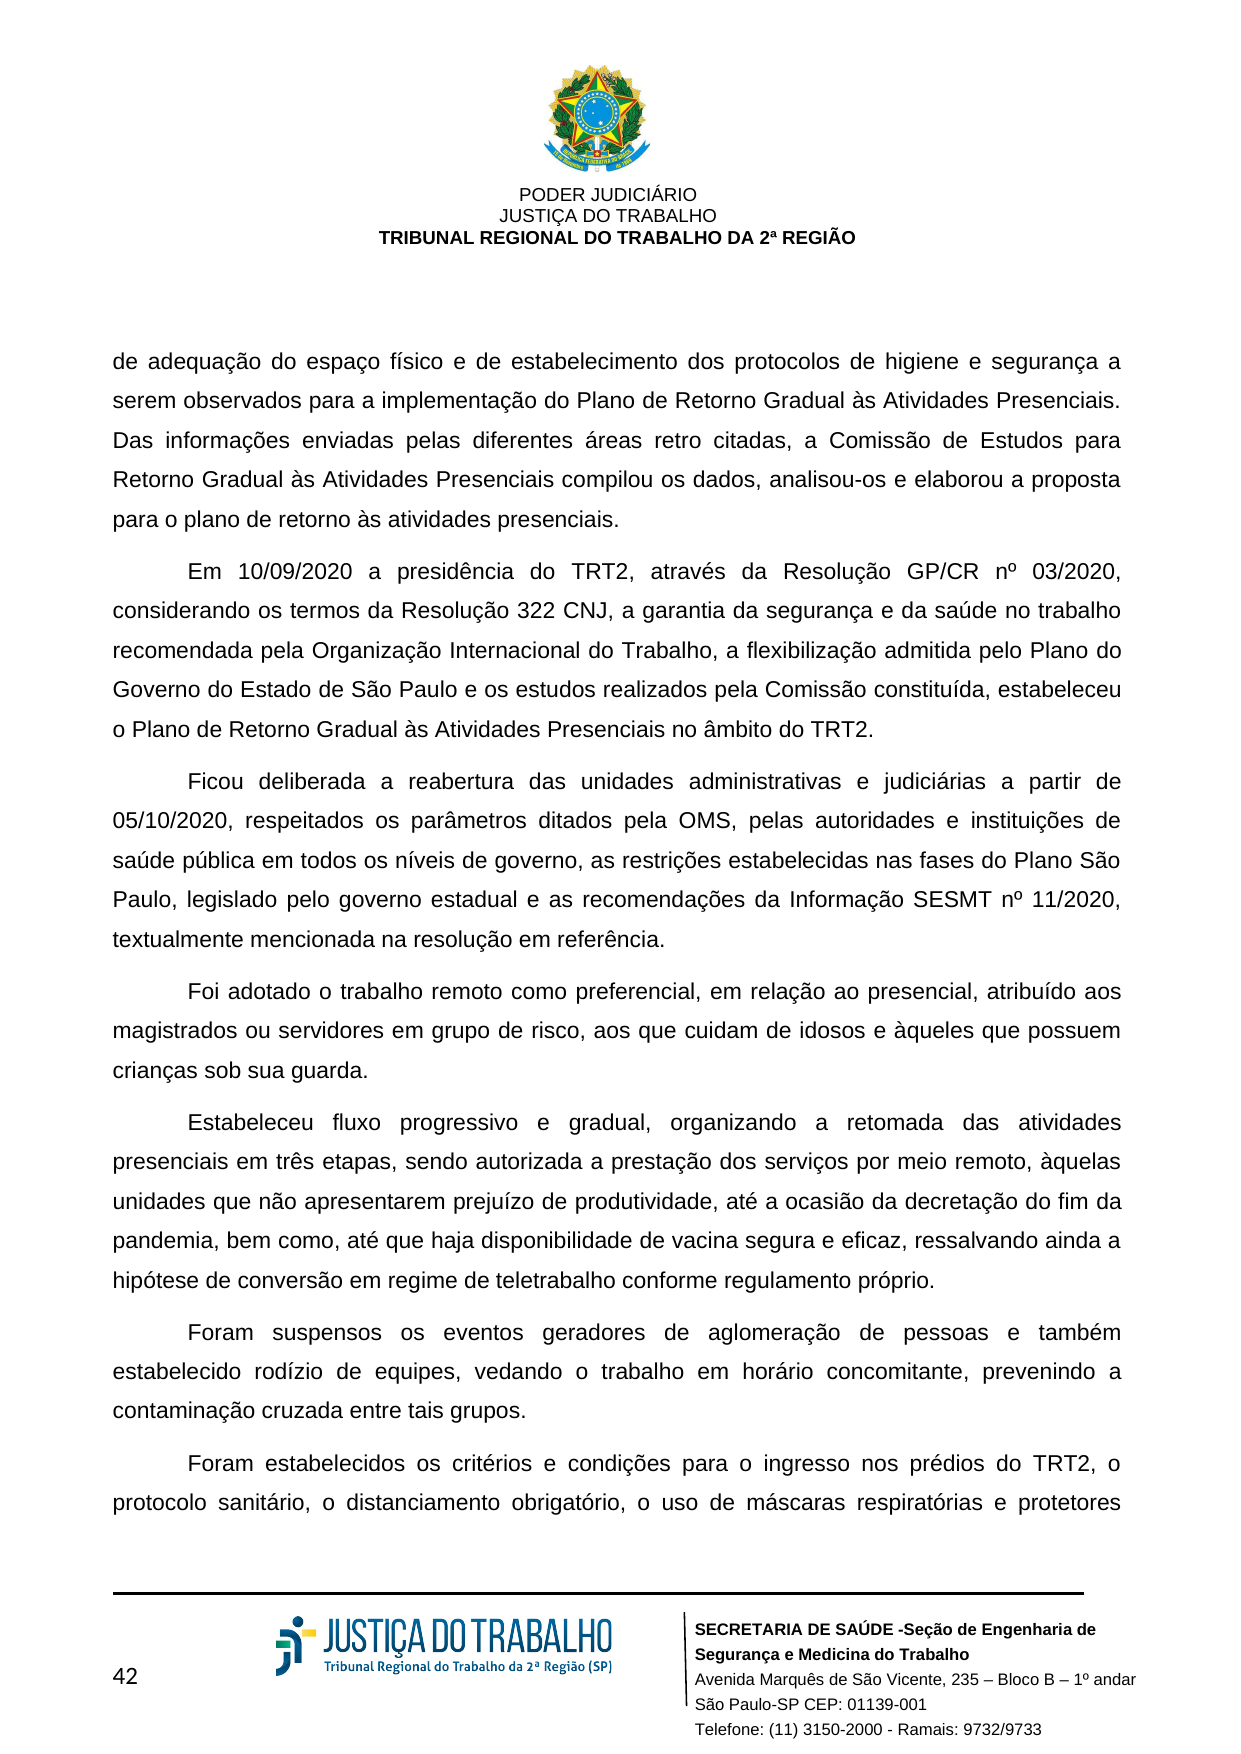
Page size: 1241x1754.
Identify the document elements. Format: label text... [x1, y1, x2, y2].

text Foi adotado o trabalho remoto como preferencial, em relação ao presencial, atribuído aos magistrados ou servidores em grupo de risco, aos que cuidam de idosos e àqueles que possuem crianças sob sua guarda. [112, 978, 1122, 1083]
picture [276, 1616, 612, 1676]
text Estabeleceu fluxo progressivo e gradual, organizando a retomada das atividades presenciais em três etapas, sendo autorizada a prestação dos serviços por meio remoto, àquelas unidades que não apresentarem prejuízo de produtividade, até a ocasião da decretação do fim da pandemia, bem como, até que haja disponibilidade de vacina segura e eficaz, ressalvando ainda a hipótese de conversão em regime de teletrabalho conforme regulamento próprio. [112, 1109, 1122, 1293]
text Foram suspensos os eventos geradores de aglomeração de pessoas e também estabelecido rodízio de equipes, vedando o trabalho em horário concomitante, prevenindo a contaminação cruzada entre tais grupos. [112, 1318, 1122, 1424]
text Em 10/09/2020 a presidência do TRT2, através da Resolução GP/CR nº 03/2020, considerando os termos da Resolução 322 CNJ, a garantia da segurança e da saúde no trabalho recomendada pela Organização Internacional do Trabalho, a flexibilização admitida pelo Plano do Governo do Estado de São Paulo e os estudos realizados pela Comissão constituída, estabeleceu o Plano de Retorno Gradual às Atividades Presenciais no âmbito do TRT2. [112, 558, 1122, 742]
text Ficou deliberada a reabertura das unidades administrativas e judiciárias a partir de 05/10/2020, respeitados os parâmetros ditados pela OMS, pelas autoridades e instituições de saúde pública em todos os níveis de governo, as restrições estabelecidas nas fases do Plano São Paulo, legislado pelo governo estadual e as recomendações da Informação SESMT nº 11/2020, textualmente mencionada na resolução em referência. [112, 768, 1122, 952]
text de adequação do espaço físico e de estabelecimento dos protocolos de higiene e segurança a serem observados para a implementação do Plano de Retorno Gradual às Atividades Presenciais. Das informações enviadas pelas diferentes áreas retro citadas, a Comissão de Estudos para Retorno Gradual às Atividades Presenciais compilou os dados, analisou-os e elaborou a proposta para o plano de retorno às atividades presenciais. [112, 348, 1122, 532]
picture [543, 65, 650, 172]
text Foram estabelecidos os critérios e condições para o ingresso nos prédios do TRT2, o protocolo sanitário, o distanciamento obrigatório, o uso de máscaras respiratórias e protetores [112, 1449, 1122, 1515]
